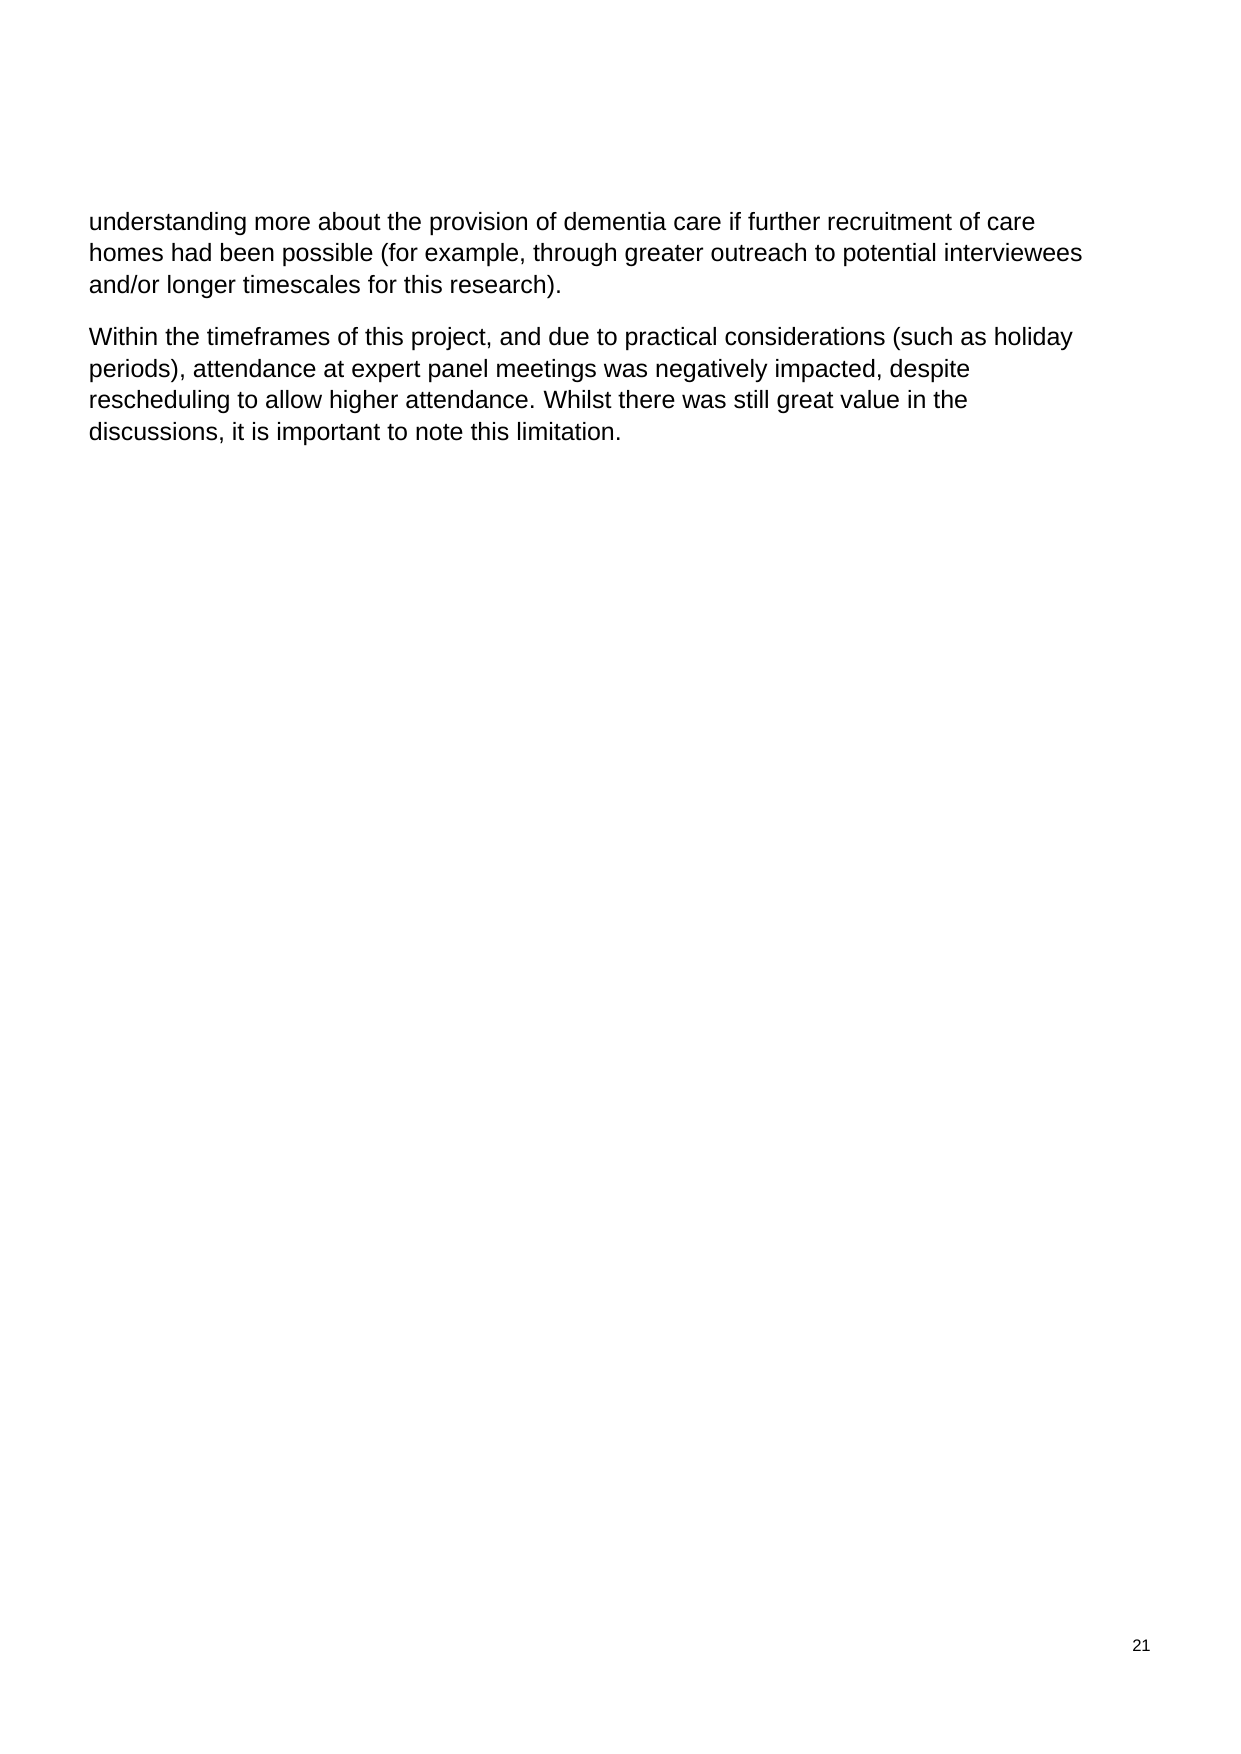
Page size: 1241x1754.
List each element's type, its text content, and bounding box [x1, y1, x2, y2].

text understanding more about the provision of dementia care if further recruitment of care homes had been possible (for example, through greater outreach to potential interviewees and/or longer timescales for this research). [89, 207, 1092, 299]
text Within the timeframes of this project, and due to practical considerations (such as holiday periods), attendance at expert panel meetings was negatively impacted, despite rescheduling to allow higher attendance. Whilst there was still great value in the discussions, it is important to note this limitation. [89, 322, 1092, 446]
